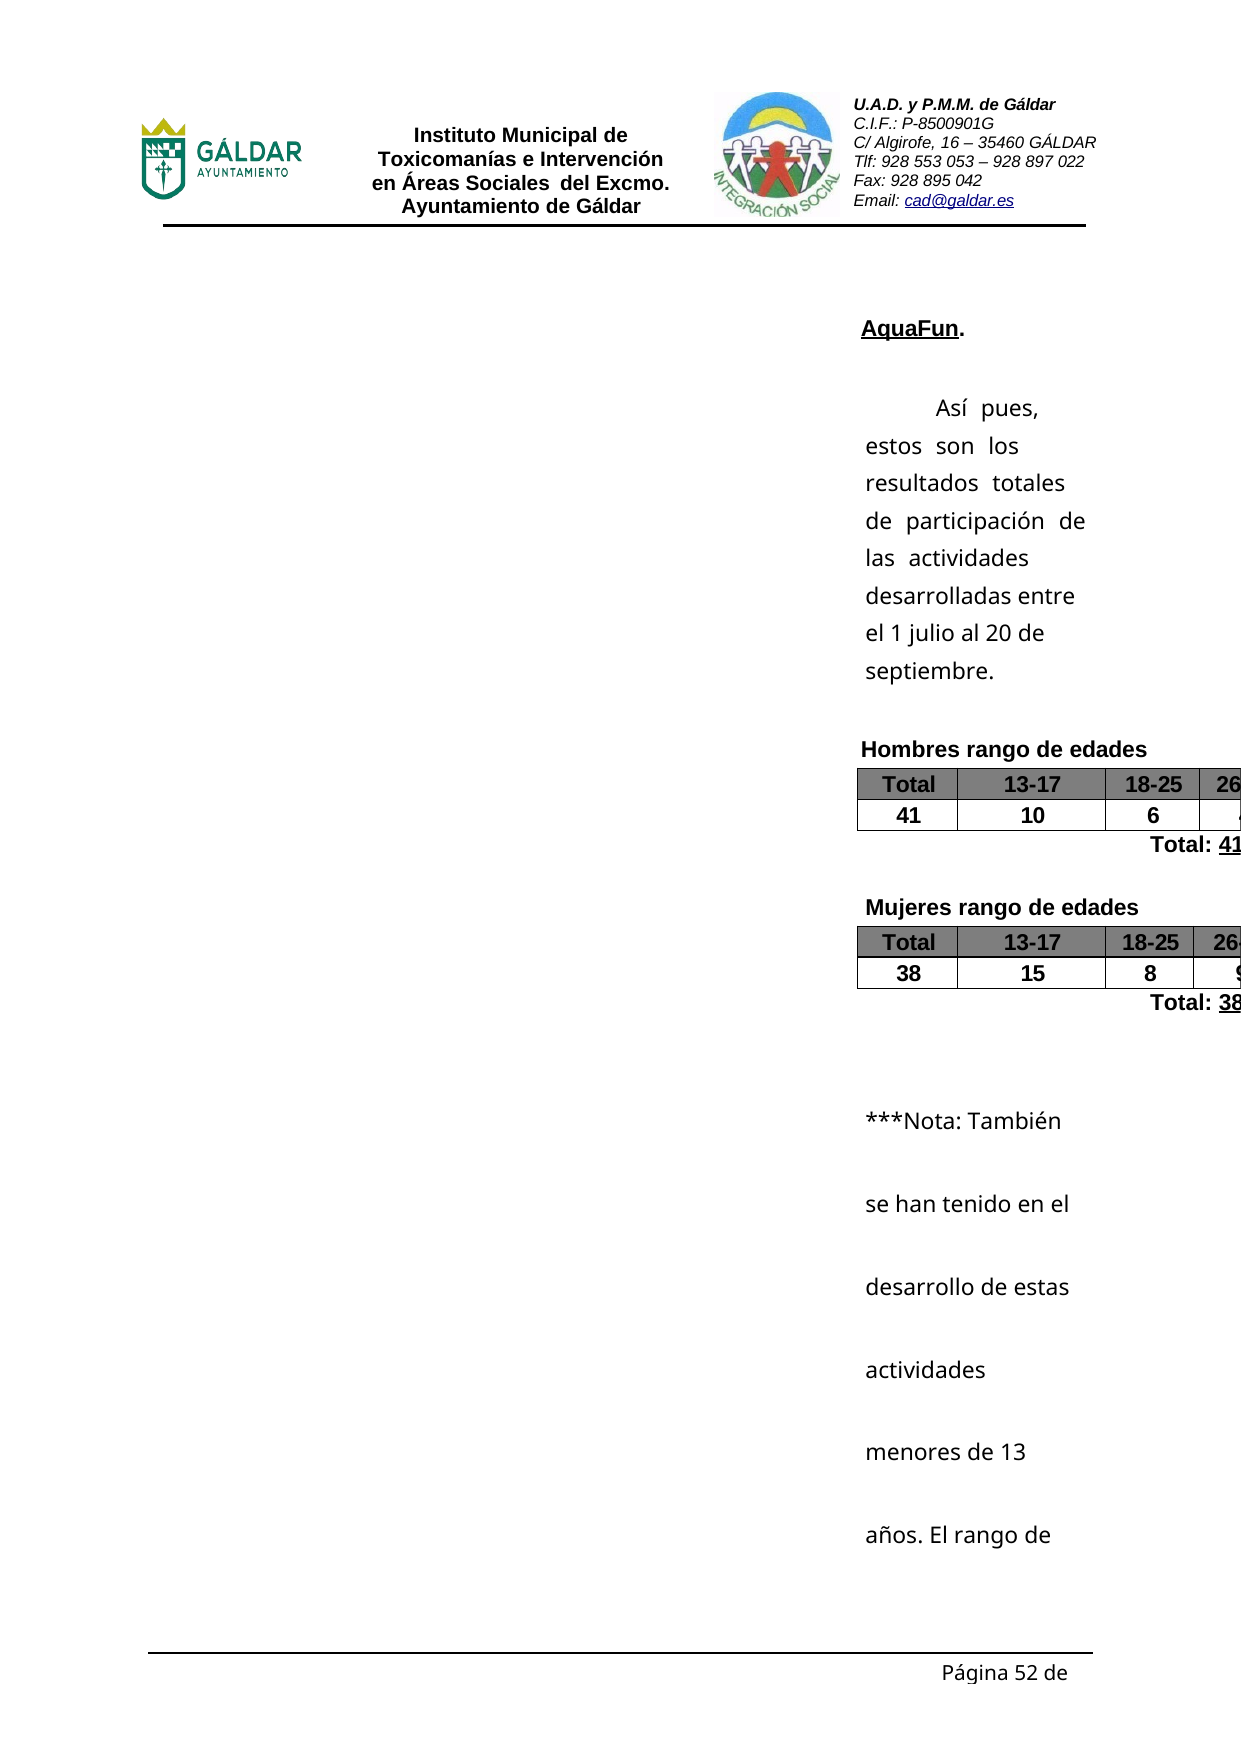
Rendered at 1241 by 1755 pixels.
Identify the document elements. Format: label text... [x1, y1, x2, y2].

text Así pues, estos son los resultados totales de participación de las actividades desarrolladas entre el 1 julio al 20 de septiembre. [865, 392, 1095, 686]
text Hombres rango de edades [861, 736, 1152, 762]
text AquaFun. [861, 314, 1152, 341]
text C/ Algirofe, 16 – 35460 GÁLDAR [853, 133, 1152, 152]
text Total: 38 personas. [1150, 989, 1241, 1015]
text Mujeres rango de edades [865, 894, 1152, 920]
text U.A.D. y P.M.M. de Gáldar [853, 94, 1152, 114]
text Email: cad@galdar.es [853, 190, 1152, 209]
table_cell 4 [1200, 800, 1240, 829]
table_cell 10 [958, 800, 1105, 829]
table_header 26-33 [1200, 769, 1240, 799]
table_header 13-17 [958, 769, 1105, 799]
text Instituto Municipal de Toxicomanías e Intervención en Áreas Sociales del Excmo. [363, 122, 679, 194]
table_cell 38 [858, 958, 957, 988]
table_cell 41 [858, 800, 957, 829]
table_cell 6 [1106, 800, 1199, 829]
table_cell 15 [958, 958, 1105, 988]
text Ayuntamiento de Gáldar [359, 194, 683, 218]
text Total: 41 personas. [1150, 831, 1241, 857]
text Tlf: 928 553 053 – 928 897 022 [853, 152, 1152, 171]
table_header 18-25 [1106, 927, 1193, 956]
table_header 18-25 [1106, 769, 1199, 799]
table_header 26-33 [1194, 927, 1240, 956]
table_cell 9 [1194, 958, 1240, 988]
text ***Nota: También se han tenido en el desarrollo de estas actividades menores de 13 años. El rango de [865, 1105, 1087, 1550]
text C.I.F.: P-8500901G [853, 114, 1152, 133]
table_header 13-17 [958, 927, 1105, 956]
table_header Total [858, 927, 957, 956]
table_header Total [858, 769, 957, 799]
text Fax: 928 895 042 [853, 171, 1152, 190]
table_cell 8 [1106, 958, 1193, 988]
